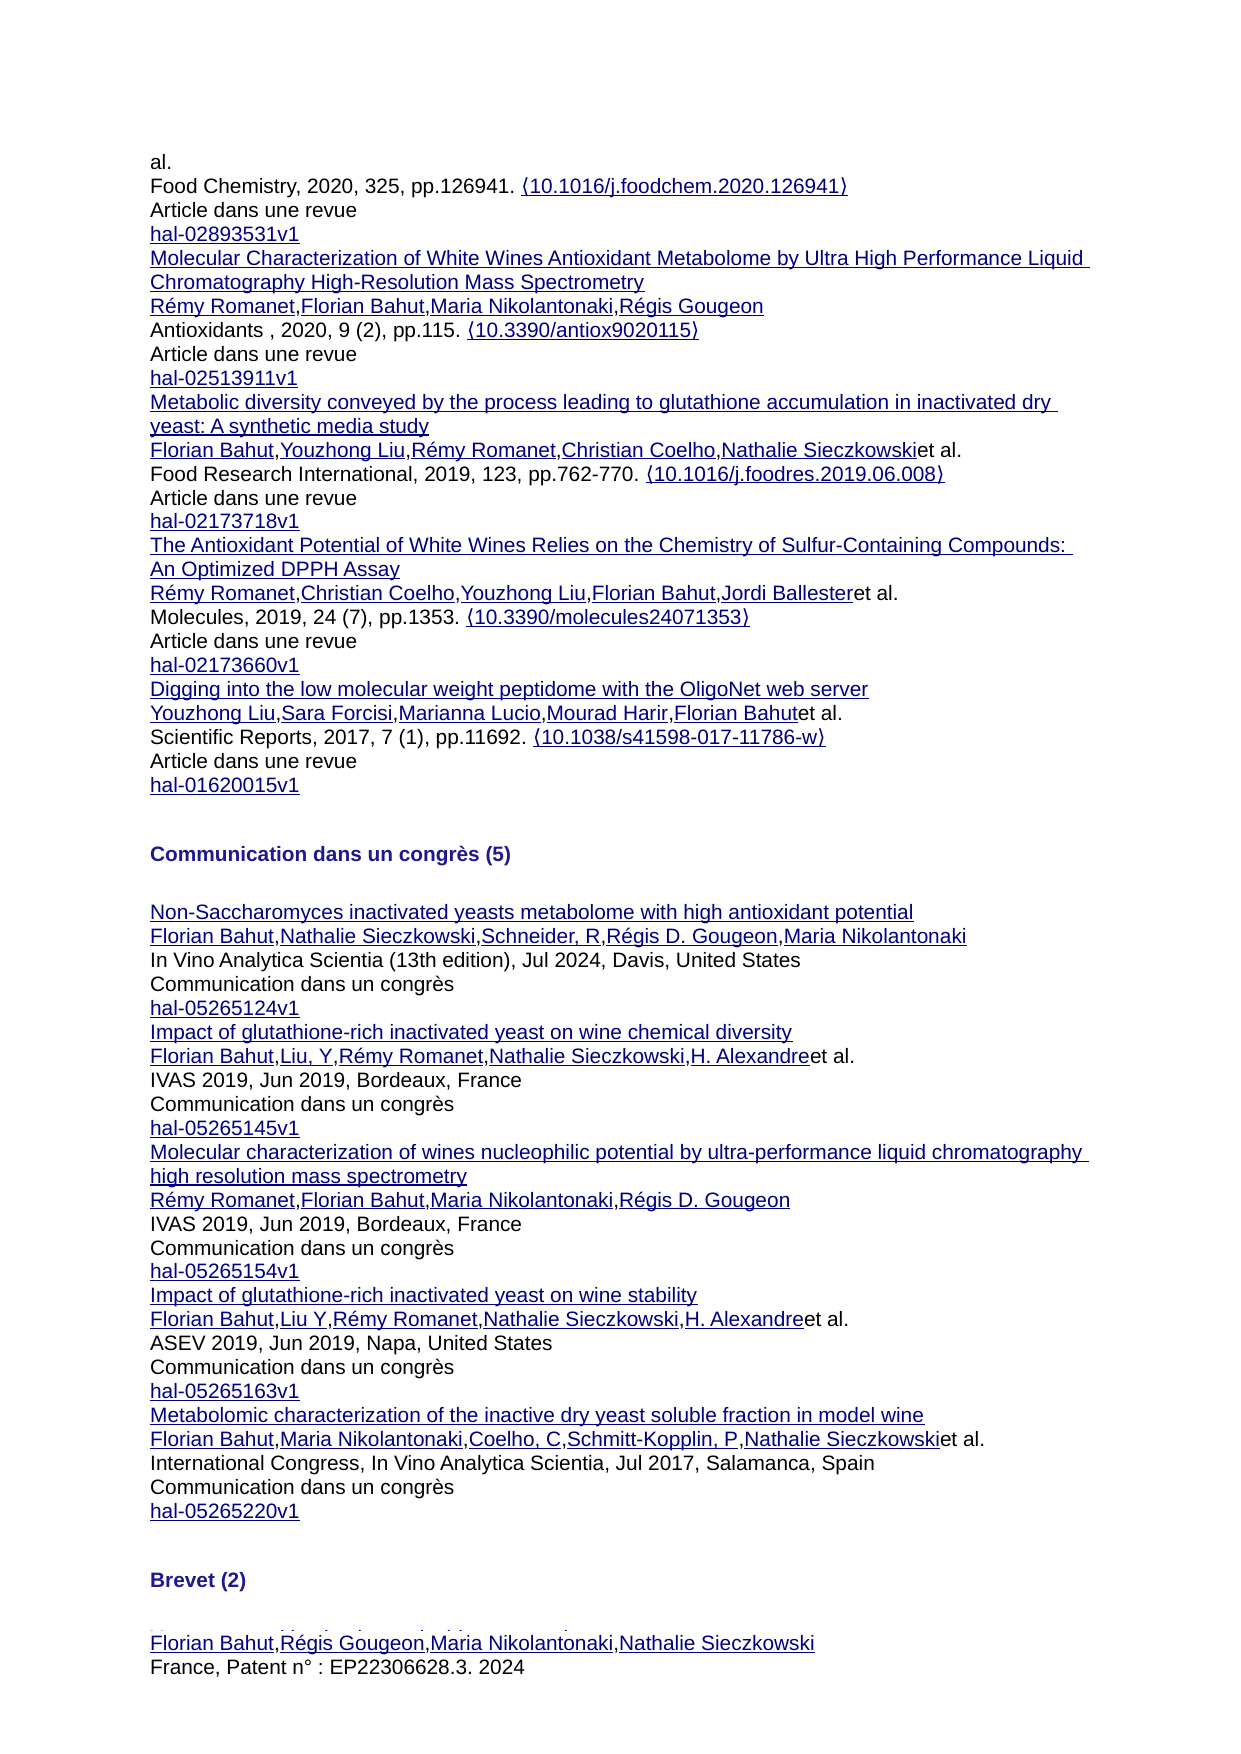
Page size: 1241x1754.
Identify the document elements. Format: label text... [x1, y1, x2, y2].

table_cell Chromatography High-Resolution Mass Spectrometry Rémy Romanet,Florian Bahut,Maria Nikolantonaki,Régis Gougeon Antioxidants , 2020, 9 (2), pp.115. ⟨10.3390/antiox9020115⟩ Article dans une revue hal-02513911v1 [150, 268, 1090, 389]
table_header Non-Saccharomyces inactivated yeasts metabolome with high antioxidant potential Florian Bahut,Nathalie Sieczkowski,Schneider, R,Régis D. Gougeon,Maria Nikolantonaki In Vino Analytica Scientia (13th edition), Jul 2024, Davis, United States Communication dans un congrès hal-05265124v1 [150, 900, 1090, 1020]
table_cell al. Food Chemistry, 2020, 325, pp.126941. ⟨10.1016/j.foodchem.2020.126941⟩ Article dans une revue hal-02893531v1 [150, 150, 1090, 246]
table_cell Digging into the low molecular weight peptidome with the OligoNet web server Youzhong Liu,Sara Forcisi,Marianna Lucio,Mourad Harir,Florian Bahutet al. Scientific Reports, 2017, 7 (1), pp.11692. ⟨10.1038/s41598-017-11786-w⟩ Article dans une revue hal-01620015v1 [150, 677, 1090, 797]
table_cell Impact of glutathione-rich inactivated yeast on wine chemical diversity Florian Bahut,Liu, Y,Rémy Romanet,Nathalie Sieczkowski,H. Alexandreet al. IVAS 2019, Jun 2019, Bordeaux, France Communication dans un congrès hal-05265145v1 [150, 1020, 1090, 1139]
subtitle Brevet (2) [150, 1568, 1090, 1592]
subtitle Communication dans un congrès (5) [150, 842, 1090, 866]
table_header Yeast composition having antioxidant properties Florian Bahut,Régis Gougeon,Maria Nikolantonaki,Nathalie Sieczkowski France, Patent n° : EP22306628.3. 2024 Brevet hal-05262017v1 [150, 1626, 1090, 1679]
table_cell Molecular Characterization of White Wines Antioxidant Metabolome by Ultra High Performance Liquid [150, 246, 1090, 267]
table_cell Molecular characterization of wines nucleophilic potential by ultra-performance liquid chromatography high resolution mass spectrometry Rémy Romanet,Florian Bahut,Maria Nikolantonaki,Régis D. Gougeon IVAS 2019, Jun 2019, Bordeaux, France Communication dans un congrès hal-05265154v1 [150, 1140, 1090, 1283]
table_cell Impact of glutathione-rich inactivated yeast on wine stability Florian Bahut,Liu Y,Rémy Romanet,Nathalie Sieczkowski,H. Alexandreet al. ASEV 2019, Jun 2019, Napa, United States Communication dans un congrès hal-05265163v1 [150, 1283, 1090, 1403]
table_cell Metabolomic characterization of the inactive dry yeast soluble fraction in model wine Florian Bahut,Maria Nikolantonaki,Coelho, C,Schmitt-Kopplin, P,Nathalie Sieczkowskiet al. International Congress, In Vino Analytica Scientia, Jul 2017, Salamanca, Spain Communication dans un congrès hal-05265220v1 [150, 1403, 1090, 1523]
table_cell The Antioxidant Potential of White Wines Relies on the Chemistry of Sulfur-Containing Compounds: An Optimized DPPH Assay Rémy Romanet,Christian Coelho,Youzhong Liu,Florian Bahut,Jordi Ballesteret al. Molecules, 2019, 24 (7), pp.1353. ⟨10.3390/molecules24071353⟩ Article dans une revue hal-02173660v1 [150, 533, 1090, 677]
table_cell Metabolic diversity conveyed by the process leading to glutathione accumulation in inactivated dry yeast: A synthetic media study Florian Bahut,Youzhong Liu,Rémy Romanet,Christian Coelho,Nathalie Sieczkowskiet al. Food Research International, 2019, 123, pp.762-770. ⟨10.1016/j.foodres.2019.06.008⟩ Article dans une revue hal-02173718v1 [150, 390, 1090, 533]
